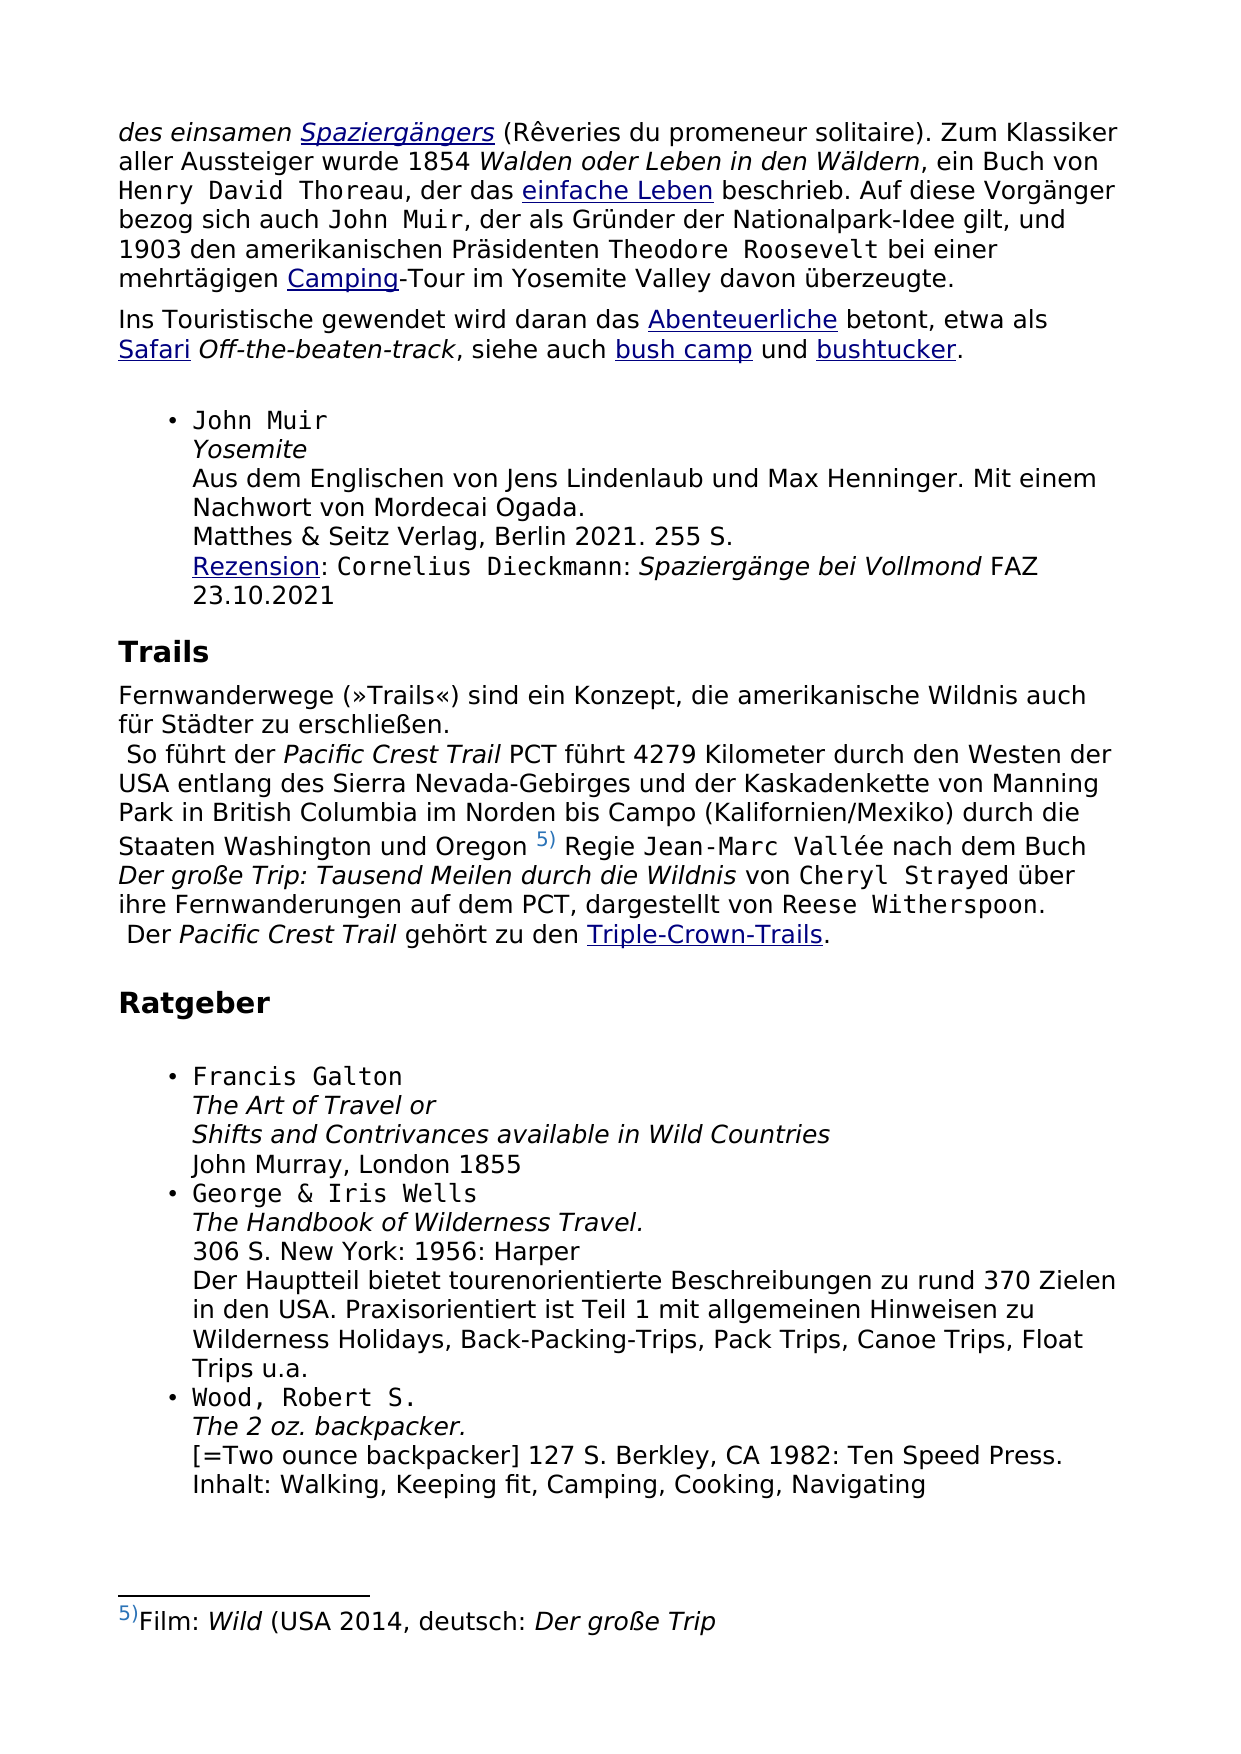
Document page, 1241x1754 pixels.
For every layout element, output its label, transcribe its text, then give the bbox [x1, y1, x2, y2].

text des einsamen Spaziergängers (Rêveries du promeneur solitaire). Zum Klassiker aller Aussteiger wurde 1854 Walden oder Leben in den Wäldern, ein Buch von Henry David Thoreau, der das einfache Leben beschrieb. Auf diese Vorgänger bezog sich auch John Muir, der als Gründer der Nationalpark-Idee gilt, und 1903 den amerikanischen Präsidenten Theodore Roosevelt bei einer mehrtägigen Camping-Tour im Yosemite Valley davon überzeugte. [118, 118, 1122, 293]
list Wood, Robert S. The 2 oz. backpacker. [=Two ounce backpacker] 127 S. Berkley, CA 1982: Ten Speed Press. Inhalt: Walking, Keeping fit, Camping, Cooking, Navigating [177, 1383, 1122, 1500]
list George & Iris Wells The Handbook of Wilderness Travel. 306 S. New York: 1956: Harper Der Hauptteil bietet tourenorientierte Beschreibungen zu rund 370 Zielen in den USA. Praxisorientiert ist Teil 1 mit allgemeinen Hinweisen zu Wilderness Holidays, Back-Packing-Trips, Pack Trips, Canoe Trips, Float Trips u.a. [177, 1179, 1122, 1383]
text Film: Wild (USA 2014, deutsch: Der große Trip [118, 1602, 1122, 1636]
subtitle Ratgeber [118, 986, 1122, 1020]
list John Muir Yosemite Aus dem Englischen von Jens Lindenlaub und Max Henninger. Mit einem Nachwort von Mordecai Ogada. Matthes & Seitz Verlag, Berlin 2021. 255 S. Rezension: Cornelius Dieckmann: Spaziergänge bei Vollmond FAZ 23.10.2021 [177, 406, 1122, 610]
subtitle Trails [118, 635, 1122, 669]
list Francis Galton The Art of Travel or Shifts and Contrivances available in Wild Countries John Murray, London 1855 [177, 1062, 1122, 1179]
text Ins Touristische gewendet wird daran das Abenteuerliche betont, etwa als Safari Off-the-beaten-track, siehe auch bush camp und bushtucker. [118, 306, 1122, 364]
text Fernwanderwege (»Trails«) sind ein Konzept, die amerikanische Wildnis auch für Städter zu erschließen. So führt der Pacific Crest Trail PCT führt 4279 Kilometer durch den Westen der USA entlang des Sierra Nevada-Gebirges und der Kaskadenkette von Manning Park in British Columbia im Norden bis Campo (Kalifornien/Mexiko) durch die Staaten Washington und Oregon Regie Jean-Marc Vallée nach dem Buch Der große Trip: Tausend Meilen durch die Wildnis von Cheryl Strayed über ihre Fernwanderungen auf dem PCT, dargestellt von Reese Witherspoon. Der Pacific Crest Trail gehört zu den Triple-Crown-Trails. [118, 682, 1122, 949]
